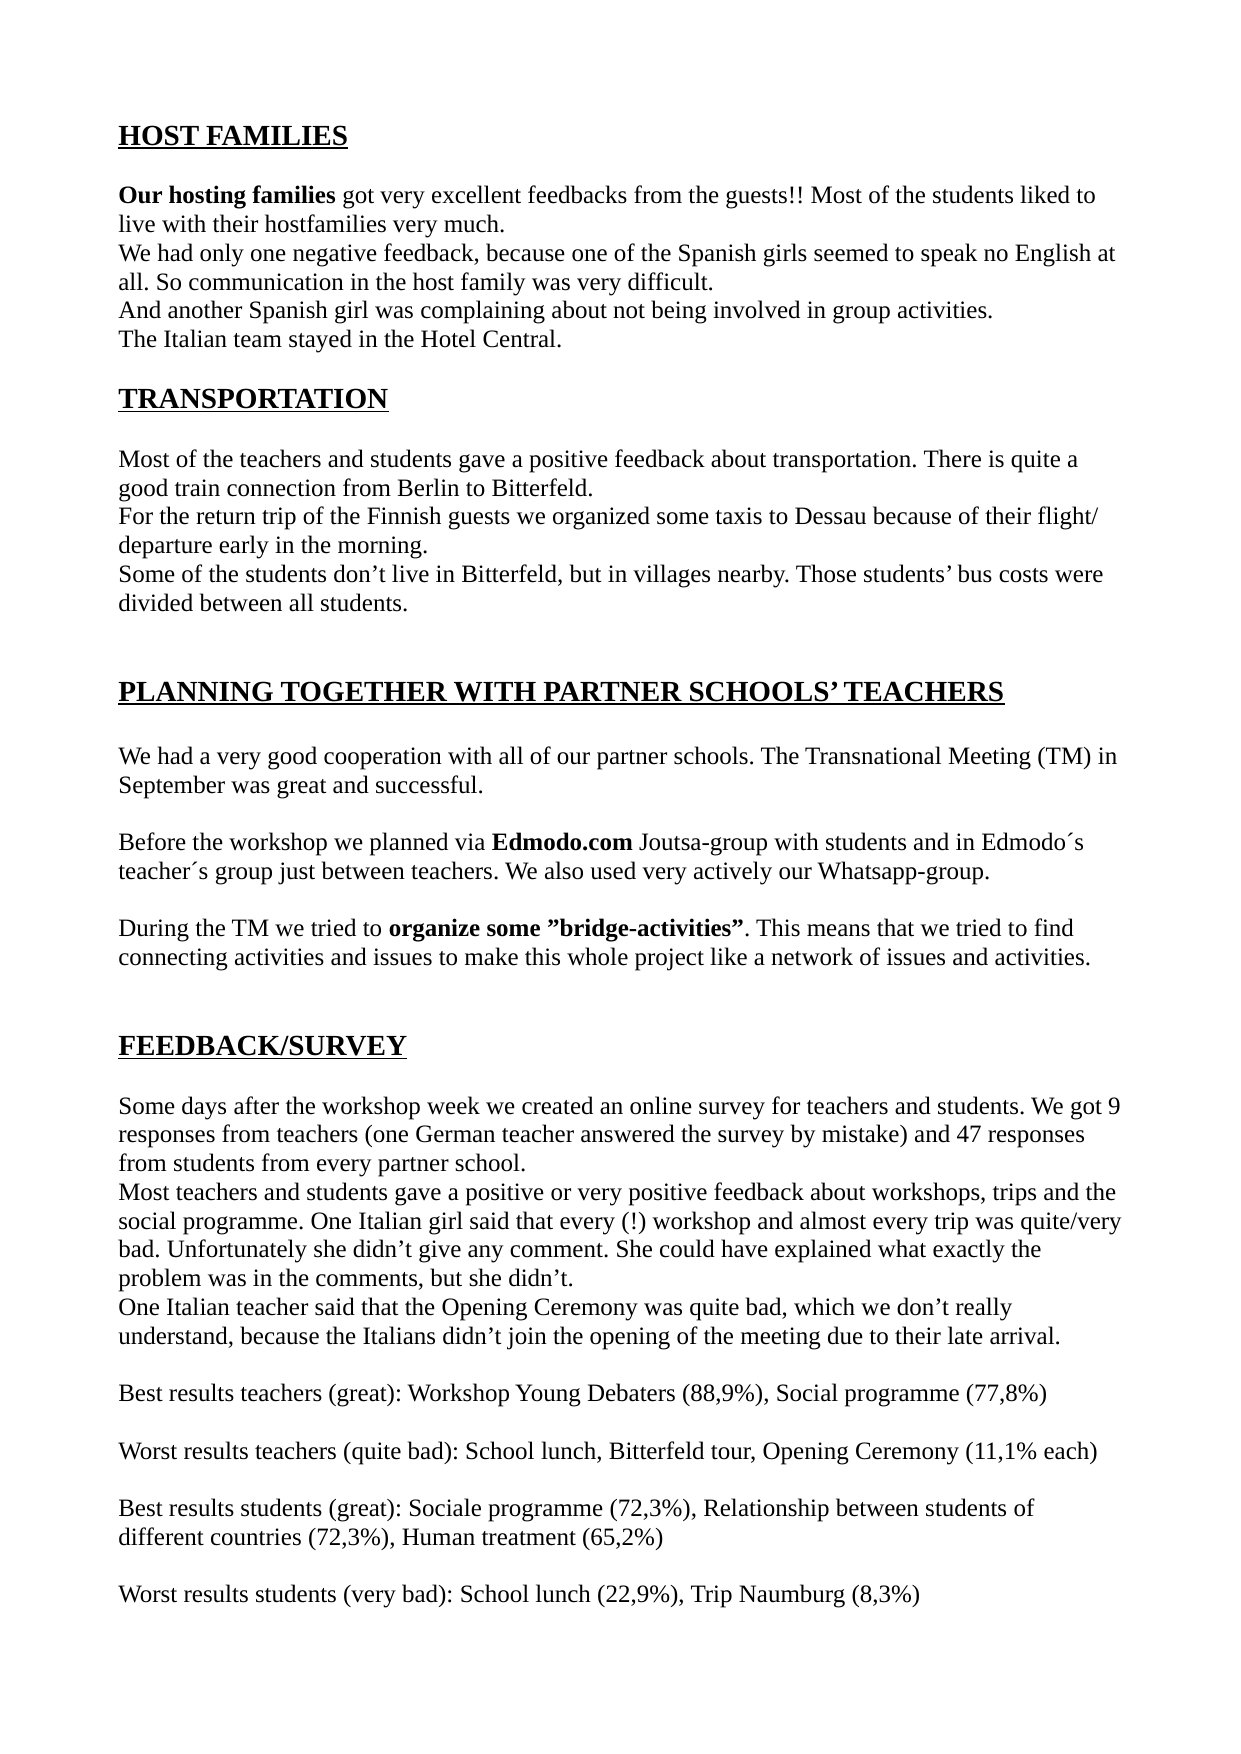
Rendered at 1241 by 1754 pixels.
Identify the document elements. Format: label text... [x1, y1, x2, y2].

text HOST FAMILIES [118, 118, 1122, 152]
text We had a very good cooperation with all of our partner schools. The Transnational Meeting (TM) in September was great and successful. [118, 741, 1122, 798]
text Some days after the workshop week we created an online survey for teachers and students. We got 9 responses from teachers (one German teacher answered the survey by mistake) and 47 responses from students from every partner school. [118, 1091, 1122, 1177]
text Most teachers and students gave a positive or very positive feedback about workshops, trips and the social programme. One Italian girl said that every (!) workshop and almost every trip was quite/very bad. Unfortunately she didn’t give any comment. She could have explained what exactly the problem was in the comments, but she didn’t. [118, 1177, 1122, 1292]
text Most of the teachers and students gave a positive feedback about transportation. There is quite a good train connection from Berlin to Bitterfeld. [118, 444, 1122, 501]
text FEEDBACK/SURVEY [118, 1028, 1122, 1062]
text The Italian team stayed in the Hotel Central. [118, 324, 1122, 353]
text Some of the students don’t live in Bitterfeld, but in villages nearby. Those students’ bus costs were divided between all students. [118, 559, 1122, 616]
text For the return trip of the Finnish guests we organized some taxis to Dessau because of their flight/ departure early in the morning. [118, 501, 1122, 559]
text During the TM we tried to organize some ”bridge-activities”. This means that we tried to find connecting activities and issues to make this whole project like a network of issues and activities. [118, 913, 1122, 971]
text We had only one negative feedback, because one of the Spanish girls seemed to speak no English at all. So communication in the host family was very difficult. [118, 238, 1122, 295]
text PLANNING TOGETHER WITH PARTNER SCHOOLS’ TEACHERS [118, 674, 1122, 707]
text And another Spanish girl was complaining about not being involved in group activities. [118, 295, 1122, 324]
text Our hosting families got very excellent feedbacks from the guests!! Most of the students liked to live with their hostfamilies very much. [118, 180, 1122, 238]
text TRANSPORTATION [118, 382, 1122, 415]
text Worst results students (very bad): School lunch (22,9%), Trip Naumburg (8,3%) [118, 1579, 1122, 1608]
text One Italian teacher said that the Opening Ceremony was quite bad, which we don’t really understand, because the Italians didn’t join the opening of the meeting due to their late arrival. [118, 1292, 1122, 1349]
text Best results students (great): Sociale programme (72,3%), Relationship between students of different countries (72,3%), Human treatment (65,2%) [118, 1493, 1122, 1551]
text Before the workshop we planned via Edmodo.com Joutsa-group with students and in Edmodo´s teacher´s group just between teachers. We also used very actively our Whatsapp-group. [118, 827, 1122, 885]
text Best results teachers (great): Workshop Young Debaters (88,9%), Social programme (77,8%) [118, 1378, 1122, 1407]
text Worst results teachers (quite bad): School lunch, Bitterfeld tour, Opening Ceremony (11,1% each) [118, 1436, 1122, 1464]
